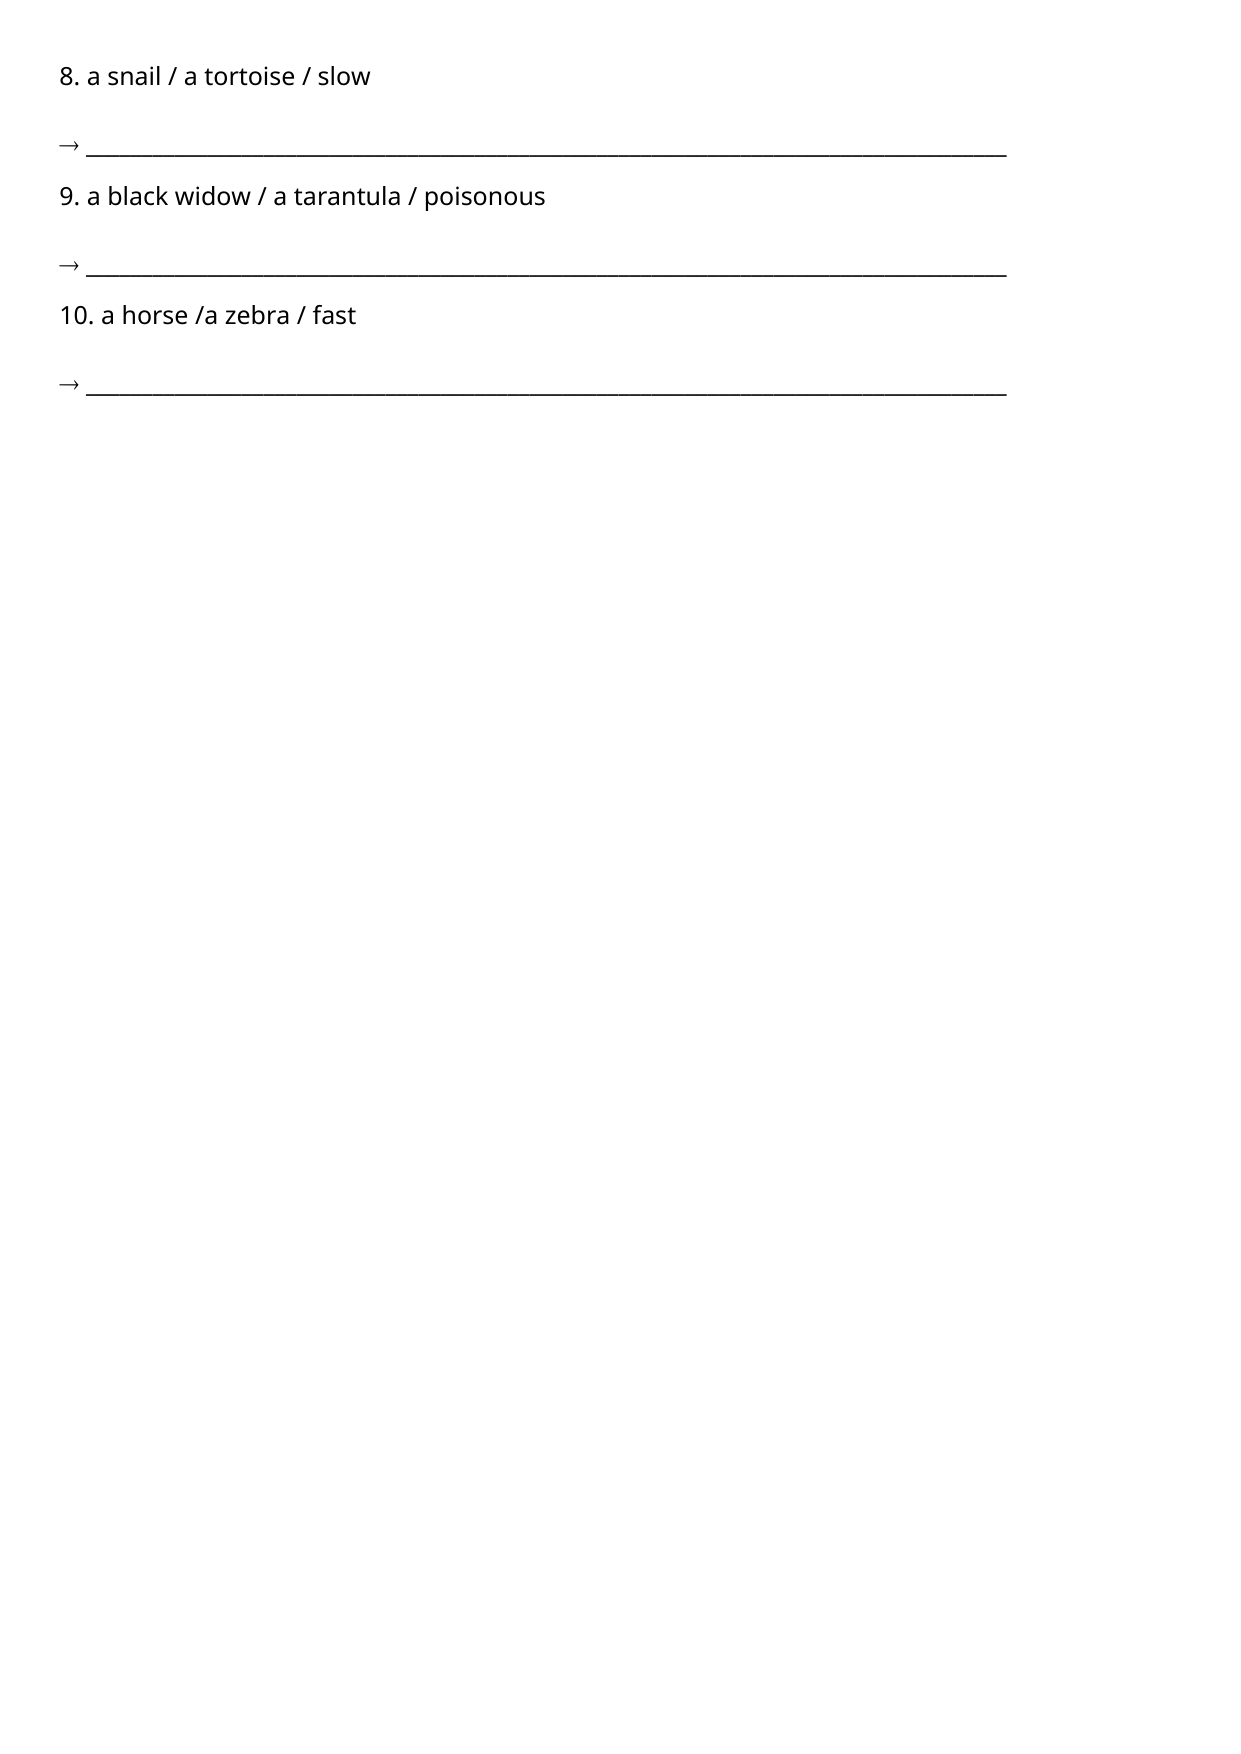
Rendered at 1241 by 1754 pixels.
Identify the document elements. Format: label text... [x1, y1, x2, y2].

text 9. a black widow / a tarantula / poisonous [59, 178, 1181, 212]
text  ___________________________________________________________________________________ [59, 246, 1181, 280]
text  ___________________________________________________________________________________ [59, 366, 1181, 399]
text 8. a snail / a tortoise / slow [59, 59, 1181, 93]
text  ___________________________________________________________________________________ [59, 127, 1181, 161]
text 10. a horse /a zebra / fast [59, 297, 1181, 331]
